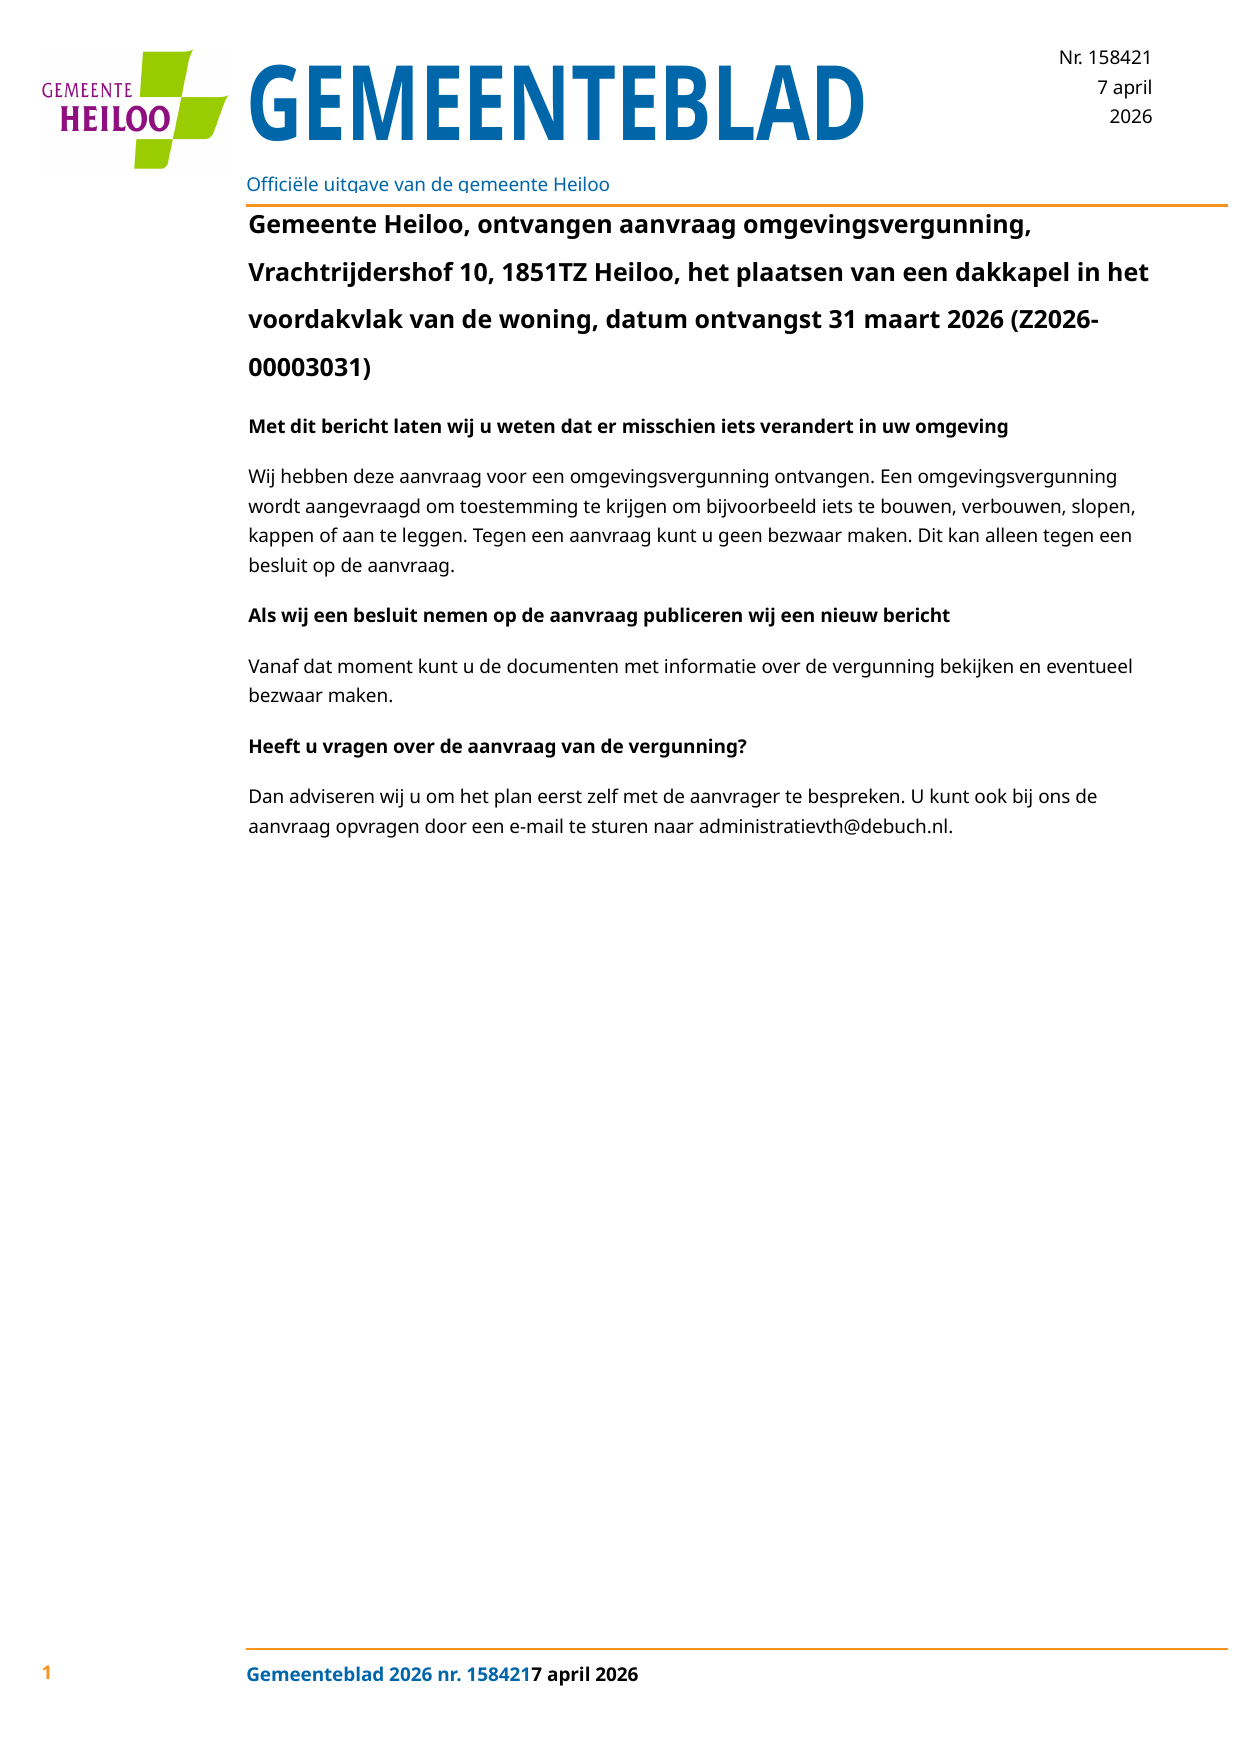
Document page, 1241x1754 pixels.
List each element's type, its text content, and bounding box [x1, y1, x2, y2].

picture [41, 47, 231, 172]
text Vanaf dat moment kunt u de documenten met informatie over de vergunning bekijken en eventueel bezwaar maken. [248, 653, 1152, 708]
text Met dit bericht laten wij u weten dat er misschien iets verandert in uw omgeving [248, 413, 1152, 439]
text Als wij een besluit nemen op de aanvraag publiceren wij een nieuw bericht [248, 603, 1152, 628]
text Heeft u vragen over de aanvraag van de vergunning? [248, 733, 1152, 759]
text Wij hebben deze aanvraag voor een omgevingsvergunning ontvangen. Een omgevingsvergunning wordt aangevraagd om toestemming te krijgen om bijvoorbeeld iets te bouwen, verbouwen, slopen, kappen of aan te leggen. Tegen een aanvraag kunt u geen bezwaar maken. Dit kan alleen tegen een besluit op de aanvraag. [248, 463, 1152, 578]
text Dan adviseren wij u om het plan eerst zelf met de aanvrager te bespreken. U kunt ook bij ons de aanvraag opvragen door een e-mail te sturen naar administratievth@debuch.nl. [248, 783, 1152, 839]
text Gemeente Heiloo, ontvangen aanvraag omgevingsvergunning, Vrachtrijdershof 10, 1851TZ Heiloo, het plaatsen van een dakkapel in het voordakvlak van de woning, datum ontvangst 31 maart 2026 (Z2026-00003031) [248, 207, 1152, 384]
